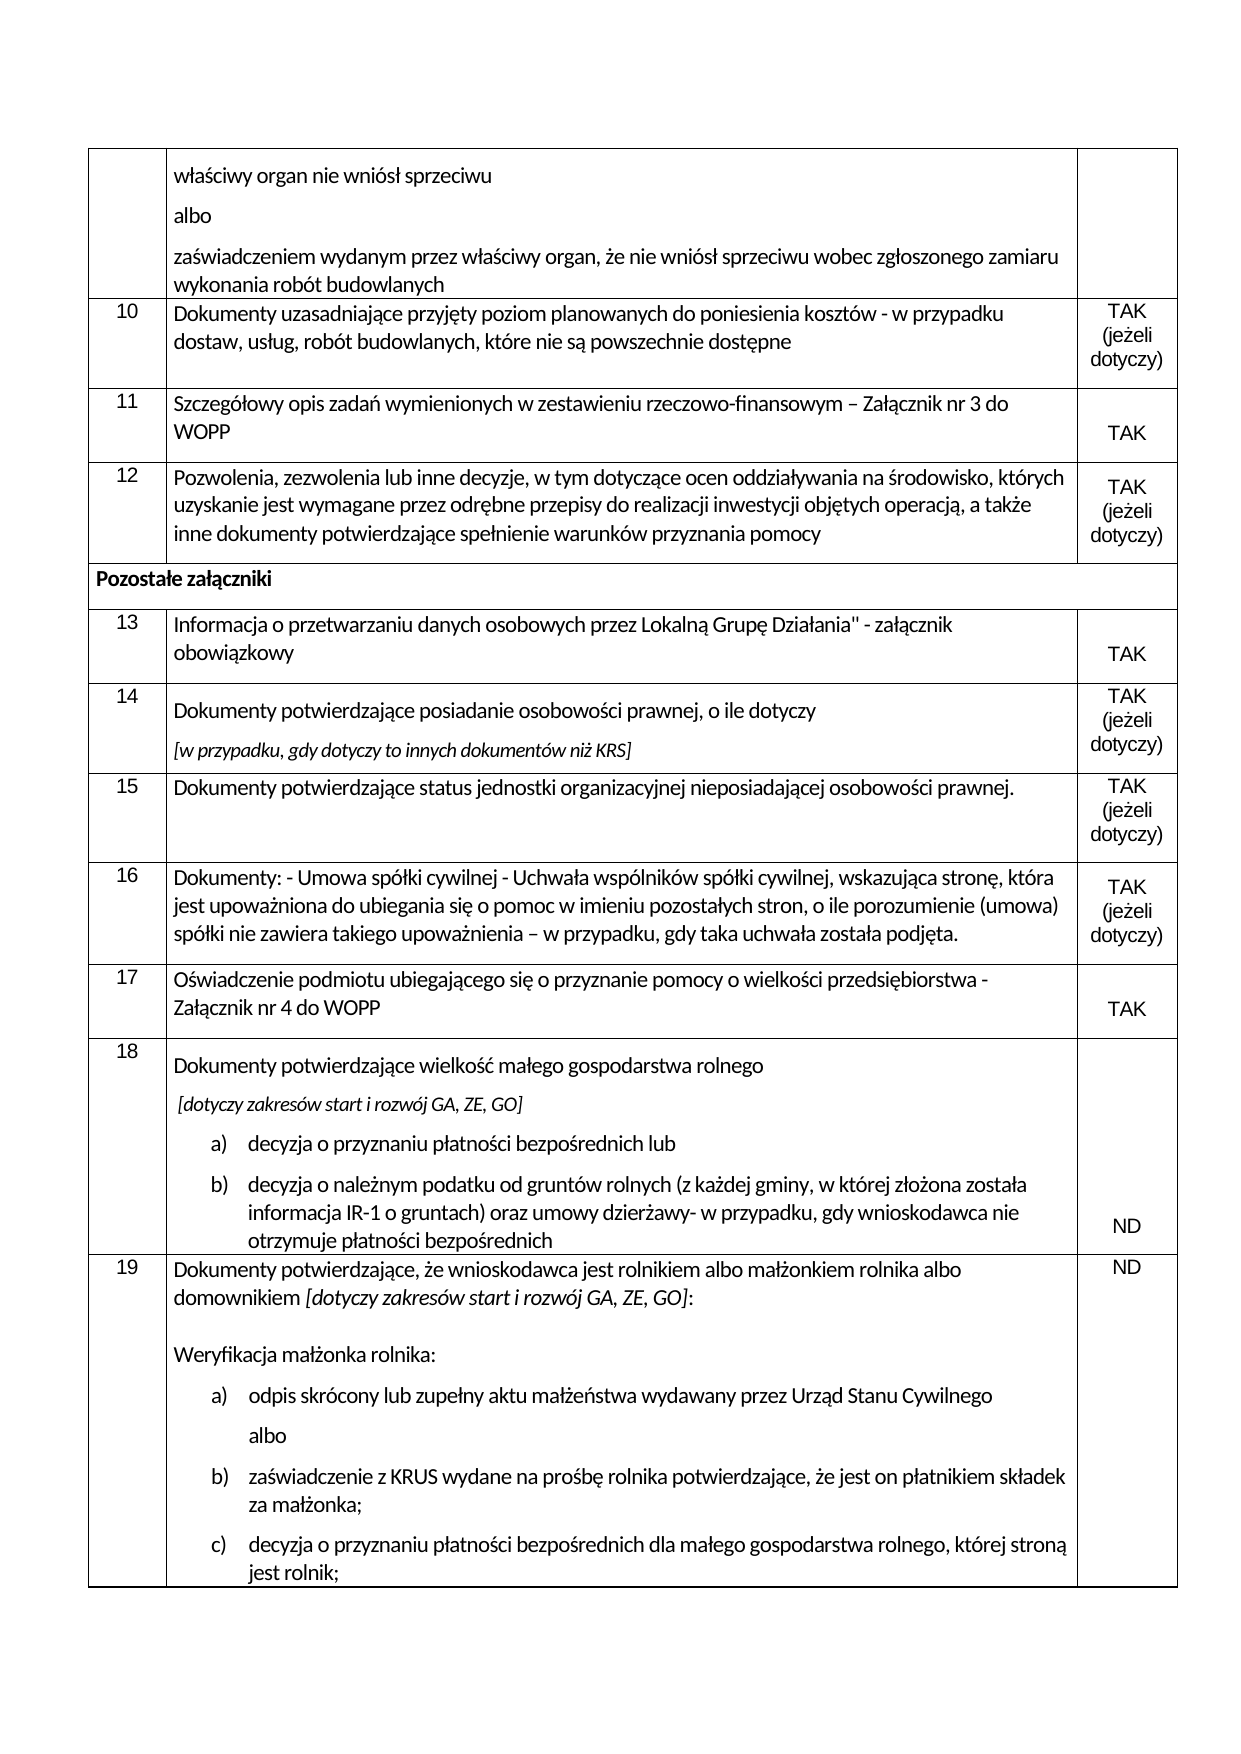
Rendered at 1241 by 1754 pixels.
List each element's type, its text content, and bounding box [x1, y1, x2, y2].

table_cell 16 [89, 863, 166, 964]
table_cell 18 [89, 1039, 166, 1254]
table_cell [89, 149, 166, 298]
table_cell 10 [89, 299, 166, 388]
table_cell 15 [89, 774, 166, 862]
table_cell [1178, 563, 1187, 609]
table_cell Pozwolenia, zezwolenia lub inne decyzje, w tym dotyczące ocen oddziaływania na środowisko, których uzyskanie jest wymagane przez odrębne przepisy do realizacji inwestycji objętych operacją, a także inne dokumenty potwierdzające spełnienie warunków przyznania pomocy [167, 463, 1077, 563]
table_cell ND [1078, 1039, 1177, 1254]
table_cell TAK (jeżeli dotyczy) [1078, 863, 1177, 964]
table_cell TAK [1078, 389, 1177, 462]
table_cell właściwy organ nie wniósł sprzeciwu albo zaświadczeniem wydanym przez właściwy organ, że nie wniósł sprzeciwu wobec zgłoszonego zamiaru wykonania robót budowlanych [167, 149, 1077, 298]
table_cell [1178, 609, 1187, 683]
table_cell Dokumenty: - Umowa spółki cywilnej - Uchwała wspólników spółki cywilnej, wskazująca stronę, która jest upoważniona do ubiegania się o pomoc w imieniu pozostałych stron, o ile porozumienie (umowa) spółki nie zawiera takiego upoważnienia – w przypadku, gdy taka uchwała została podjęta. [167, 863, 1077, 964]
table_cell Dokumenty potwierdzające status jednostki organizacyjnej nieposiadającej osobowości prawnej. [167, 774, 1077, 862]
table_cell [1078, 149, 1177, 298]
table_cell TAK (jeżeli dotyczy) [1078, 684, 1177, 772]
table_cell [1178, 388, 1187, 462]
table_cell TAK (jeżeli dotyczy) [1078, 774, 1177, 862]
table_cell [1178, 1038, 1187, 1254]
table_cell 12 [89, 463, 166, 563]
table_cell [1178, 298, 1187, 388]
table_cell TAK [1078, 610, 1177, 683]
table_cell Szczegółowy opis zadań wymienionych w zestawieniu rzeczowo-finansowym – Załącznik nr 3 do WOPP [167, 389, 1077, 462]
table_cell Pozostałe załączniki [89, 564, 1177, 609]
table_cell Dokumenty potwierdzające posiadanie osobowości prawnej, o ile dotyczy [w przypadku, gdy dotyczy to innych dokumentów niż KRS] [167, 684, 1077, 772]
table_cell [1178, 862, 1187, 964]
table_cell TAK [1078, 965, 1177, 1037]
table_cell [1178, 773, 1187, 862]
table_cell [1178, 462, 1187, 563]
table_cell 14 [89, 684, 166, 772]
table_cell Oświadczenie podmiotu ubiegającego się o przyznanie pomocy o wielkości przedsiębiorstwa - Załącznik nr 4 do WOPP [167, 965, 1077, 1037]
table_cell 11 [89, 389, 166, 462]
table_cell TAK (jeżeli dotyczy) [1078, 299, 1177, 388]
table_cell 13 [89, 610, 166, 683]
table_cell 17 [89, 965, 166, 1037]
table_cell Informacja o przetwarzaniu danych osobowych przez Lokalną Grupę Działania" - załącznik obowiązkowy [167, 610, 1077, 683]
table_cell [1178, 964, 1187, 1037]
table_cell [1178, 1254, 1187, 1586]
table_cell Dokumenty potwierdzające wielkość małego gospodarstwa rolnego [dotyczy zakresów start i rozwój GA, ZE, GO] decyzja o przyznaniu płatności bezpośrednich lub decyzja o należnym podatku od gruntów rolnych (z każdej gminy, w której złożona została informacja IR-1 o gruntach) oraz umowy dzierżawy- w przypadku, gdy wnioskodawca nie otrzymuje płatności bezpośrednich [167, 1039, 1077, 1254]
table_cell TAK (jeżeli dotyczy) [1078, 463, 1177, 563]
table_cell [1178, 683, 1187, 772]
table_cell 19 [89, 1255, 166, 1586]
table_cell [1178, 148, 1187, 298]
table_cell Dokumenty potwierdzające, że wnioskodawca jest rolnikiem albo małżonkiem rolnika albo domownikiem [dotyczy zakresów start i rozwój GA, ZE, GO]: Weryfikacja małżonka rolnika: odpis skrócony lub zupełny aktu małżeństwa wydawany przez Urząd Stanu Cywilnego albo zaświadczenie z KRUS wydane na prośbę rolnika potwierdzające, że jest on płatnikiem składek za małżonka; decyzja o przyznaniu płatności bezpośrednich dla małego gospodarstwa rolnego, której stroną jest rolnik; [167, 1255, 1077, 1586]
table_cell ND [1078, 1255, 1177, 1586]
table_cell Dokumenty uzasadniające przyjęty poziom planowanych do poniesienia kosztów - w przypadku dostaw, usług, robót budowlanych, które nie są powszechnie dostępne [167, 299, 1077, 388]
